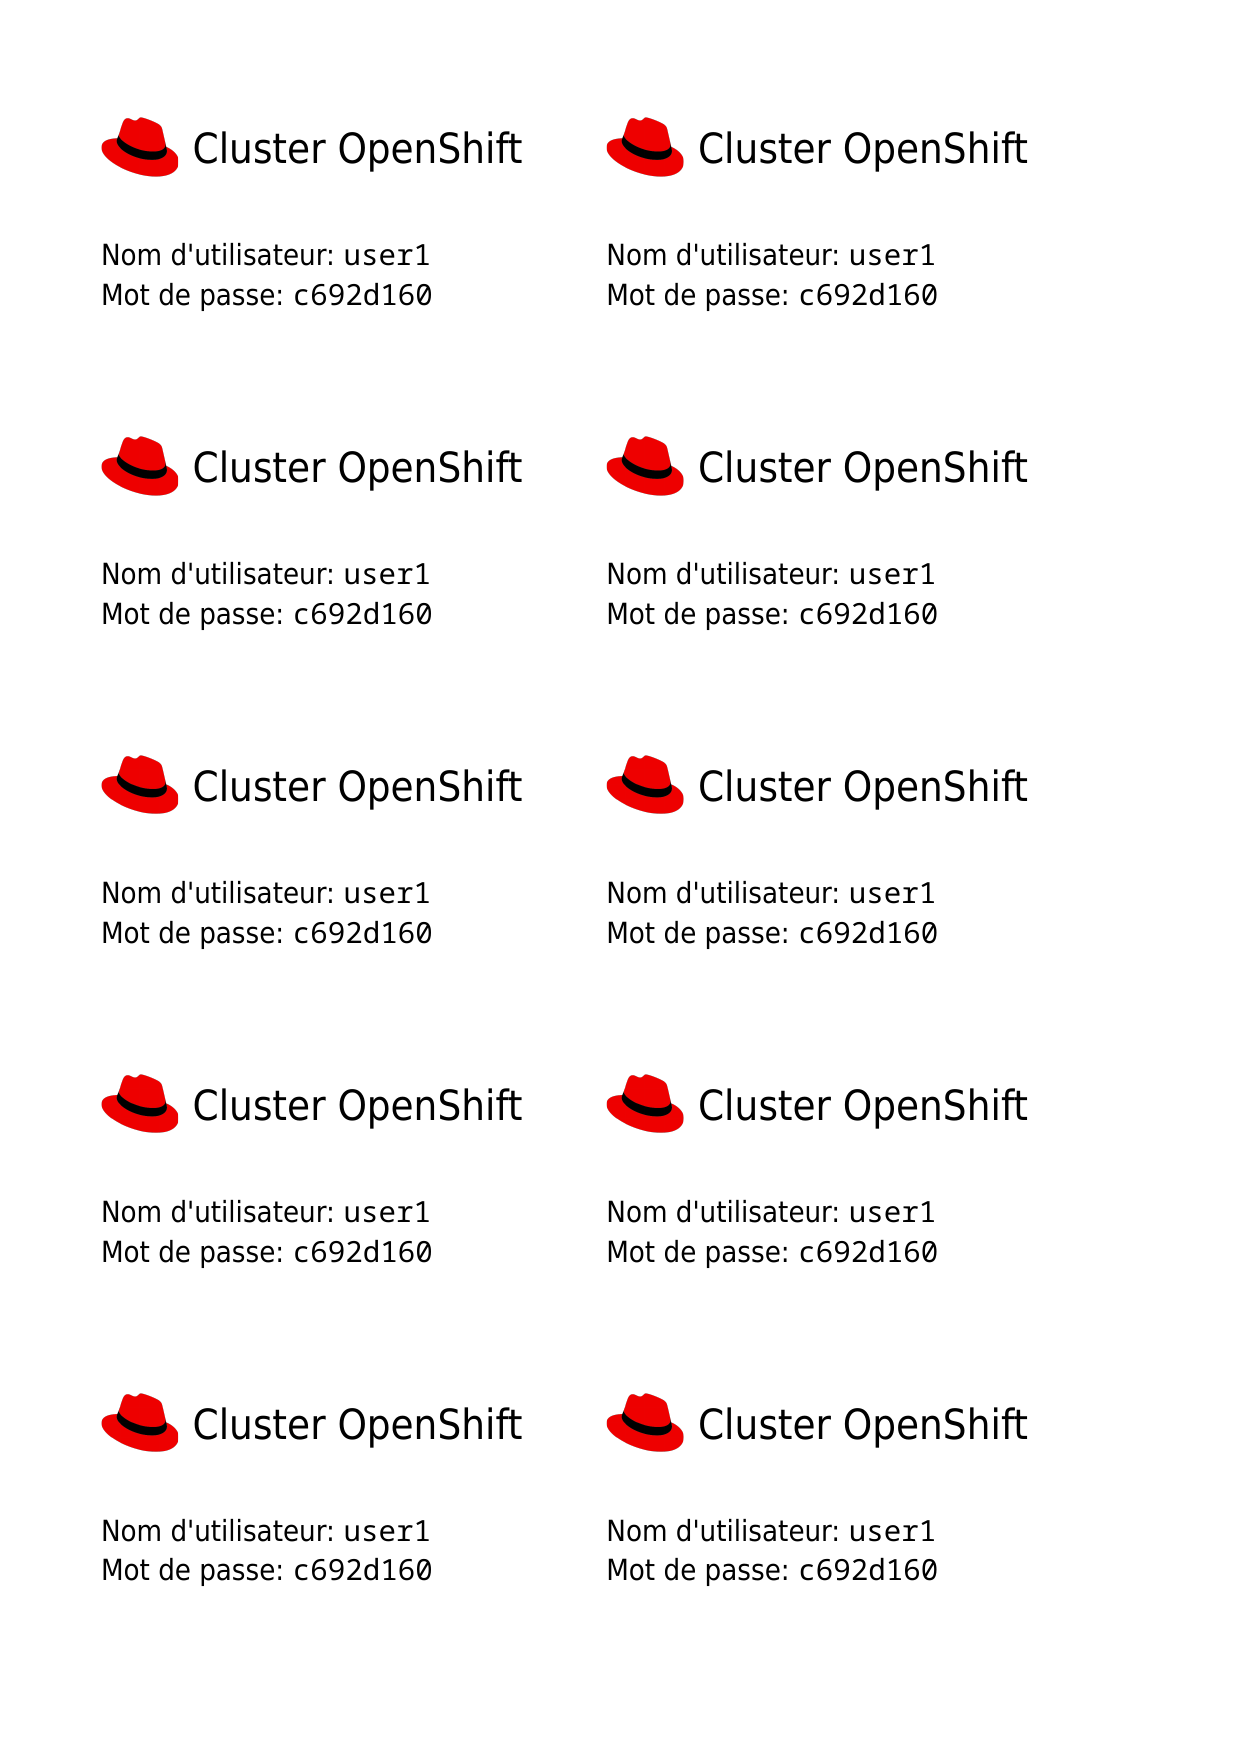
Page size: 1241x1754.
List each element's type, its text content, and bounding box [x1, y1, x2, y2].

text Nom d'utilisateur: user1 [564, 872, 1070, 912]
text [59, 117, 101, 176]
picture [101, 755, 179, 814]
picture [101, 117, 179, 177]
text Cluster OpenShift [684, 117, 1070, 176]
text Nom d'utilisateur: user1 [59, 234, 564, 274]
text Mot de passe: c692d160 [564, 274, 1070, 314]
text Nom d'utilisateur: user1 [59, 872, 564, 912]
text Mot de passe: c692d160 [564, 593, 1070, 633]
text Cluster OpenShift [179, 1074, 564, 1133]
text [564, 1074, 606, 1133]
picture [101, 436, 179, 496]
text Mot de passe: c692d160 [59, 1231, 564, 1271]
picture [606, 1393, 684, 1452]
text [59, 1393, 101, 1452]
text Cluster OpenShift [179, 436, 564, 495]
picture [606, 436, 684, 496]
text [564, 117, 606, 176]
text Nom d'utilisateur: user1 [564, 1510, 1070, 1550]
text Mot de passe: c692d160 [59, 593, 564, 633]
text Nom d'utilisateur: user1 [59, 1510, 564, 1550]
text [564, 436, 606, 495]
text Mot de passe: c692d160 [59, 274, 564, 314]
picture [101, 1074, 179, 1133]
text Mot de passe: c692d160 [59, 912, 564, 952]
text Nom d'utilisateur: user1 [564, 234, 1070, 274]
text Mot de passe: c692d160 [564, 1550, 1070, 1589]
text Mot de passe: c692d160 [59, 1550, 564, 1589]
picture [606, 117, 684, 177]
text [564, 1393, 606, 1452]
text Nom d'utilisateur: user1 [564, 1191, 1070, 1231]
text [59, 436, 101, 495]
text Nom d'utilisateur: user1 [59, 1191, 564, 1231]
text Cluster OpenShift [684, 436, 1070, 495]
text [59, 1074, 101, 1133]
text Mot de passe: c692d160 [564, 912, 1070, 952]
text Cluster OpenShift [179, 755, 564, 814]
picture [606, 755, 684, 814]
text Cluster OpenShift [684, 755, 1070, 814]
text Nom d'utilisateur: user1 [564, 553, 1070, 593]
picture [606, 1074, 684, 1133]
text Cluster OpenShift [179, 117, 564, 176]
text [564, 755, 606, 814]
picture [101, 1393, 179, 1452]
text Cluster OpenShift [179, 1393, 564, 1452]
text Cluster OpenShift [684, 1074, 1070, 1133]
text Mot de passe: c692d160 [564, 1231, 1070, 1271]
text [59, 755, 101, 814]
text Cluster OpenShift [684, 1393, 1070, 1452]
text Nom d'utilisateur: user1 [59, 553, 564, 593]
